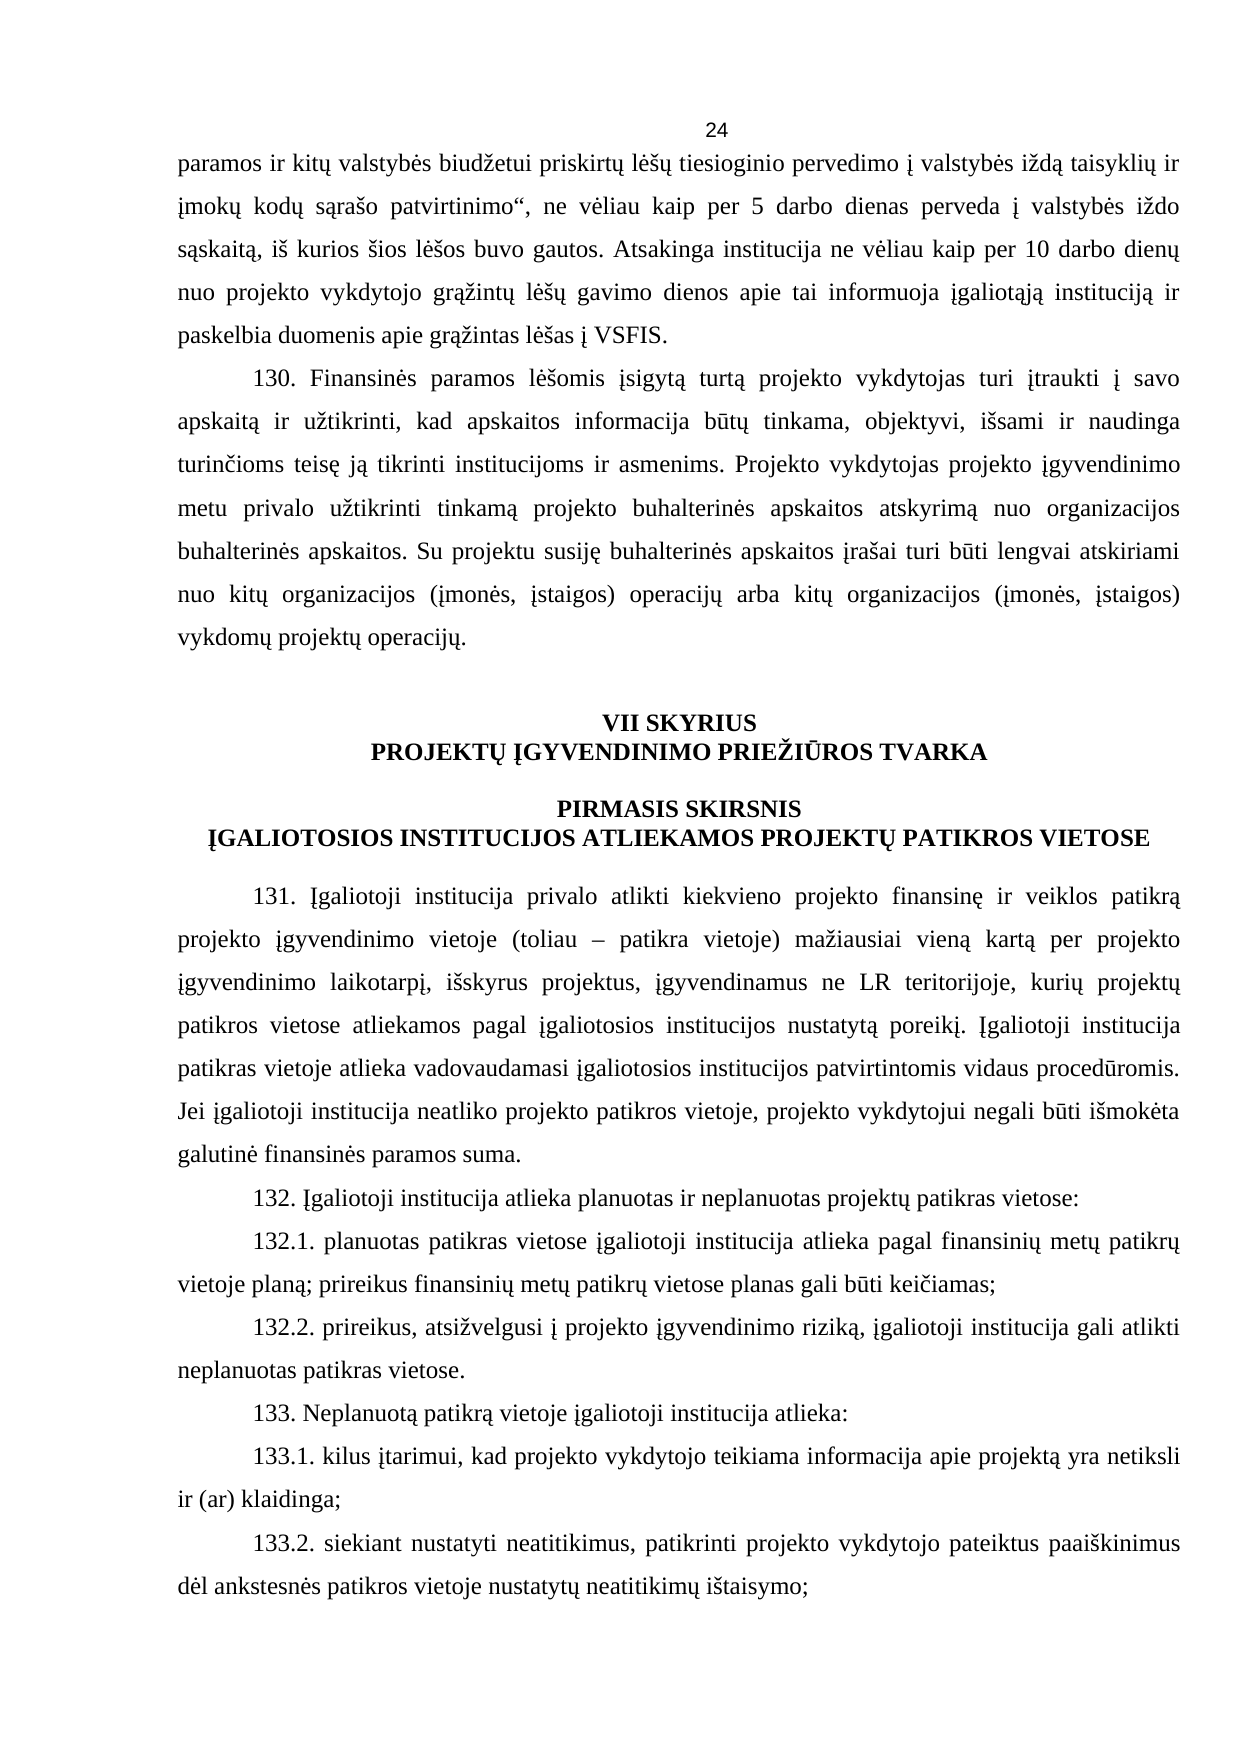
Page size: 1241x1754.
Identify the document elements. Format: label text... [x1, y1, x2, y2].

text ĮGALIOTOSIOS INSTITUCIJOS ATLIEKAMOS PROJEKTŲ PATIKROS VIETOSE [177, 823, 1181, 852]
text PROJEKTŲ ĮGYVENDINIMO PRIEŽIŪROS TVARKA [177, 737, 1181, 766]
text PIRMASIS SKIRSNIS [177, 794, 1181, 823]
text 133.2. siekiant nustatyti neatitikimus, patikrinti projekto vykdytojo pateiktus paaiškinimus dėl ankstesnės patikros vietoje nustatytų neatitikimų ištaisymo; [177, 1528, 1181, 1599]
text 131. Įgaliotoji institucija privalo atlikti kiekvieno projekto finansinę ir veiklos patikrą projekto įgyvendinimo vietoje (toliau – patikra vietoje) mažiausiai vieną kartą per projekto įgyvendinimo laikotarpį, išskyrus projektus, įgyvendinamus ne LR teritorijoje, kurių projektų patikros vietose atliekamos pagal įgaliotosios institucijos nustatytą poreikį. Įgaliotoji institucija patikras vietoje atlieka vadovaudamasi įgaliotosios institucijos patvirtintomis vidaus procedūromis. Jei įgaliotoji institucija neatliko projekto patikros vietoje, projekto vykdytojui negali būti išmokėta galutinė finansinės paramos suma. [177, 881, 1181, 1168]
text 133. Neplanuotą patikrą vietoje įgaliotoji institucija atlieka: [177, 1398, 1181, 1427]
text 132. Įgaliotoji institucija atlieka planuotas ir neplanuotas projektų patikras vietose: [177, 1183, 1181, 1211]
text 130. Finansinės paramos lėšomis įsigytą turtą projekto vykdytojas turi įtraukti į savo apskaitą ir užtikrinti, kad apskaitos informacija būtų tinkama, objektyvi, išsami ir naudinga turinčioms teisę ją tikrinti institucijoms ir asmenims. Projekto vykdytojas projekto įgyvendinimo metu privalo užtikrinti tinkamą projekto buhalterinės apskaitos atskyrimą nuo organizacijos buhalterinės apskaitos. Su projektu susiję buhalterinės apskaitos įrašai turi būti lengvai atskiriami nuo kitų organizacijos (įmonės, įstaigos) operacijų arba kitų organizacijos (įmonės, įstaigos) vykdomų projektų operacijų. [177, 363, 1181, 651]
text VII SKYRIUS [177, 708, 1181, 737]
text 132.2. prireikus, atsižvelgusi į projekto įgyvendinimo riziką, įgaliotoji institucija gali atlikti neplanuotas patikras vietose. [177, 1312, 1181, 1384]
text 132.1. planuotas patikras vietose įgaliotoji institucija atlieka pagal finansinių metų patikrų vietoje planą; prireikus finansinių metų patikrų vietose planas gali būti keičiamas; [177, 1226, 1181, 1298]
text 133.1. kilus įtarimui, kad projekto vykdytojo teikiama informacija apie projektą yra netiksli ir (ar) klaidinga; [177, 1441, 1181, 1513]
text paramos ir kitų valstybės biudžetui priskirtų lėšų tiesioginio pervedimo į valstybės iždą taisyklių ir įmokų kodų sąrašo patvirtinimo“, ne vėliau kaip per 5 darbo dienas perveda į valstybės iždo sąskaitą, iš kurios šios lėšos buvo gautos. Atsakinga institucija ne vėliau kaip per 10 darbo dienų nuo projekto vykdytojo grąžintų lėšų gavimo dienos apie tai informuoja įgaliotąją instituciją ir paskelbia duomenis apie grąžintas lėšas į VSFIS. [177, 148, 1181, 349]
